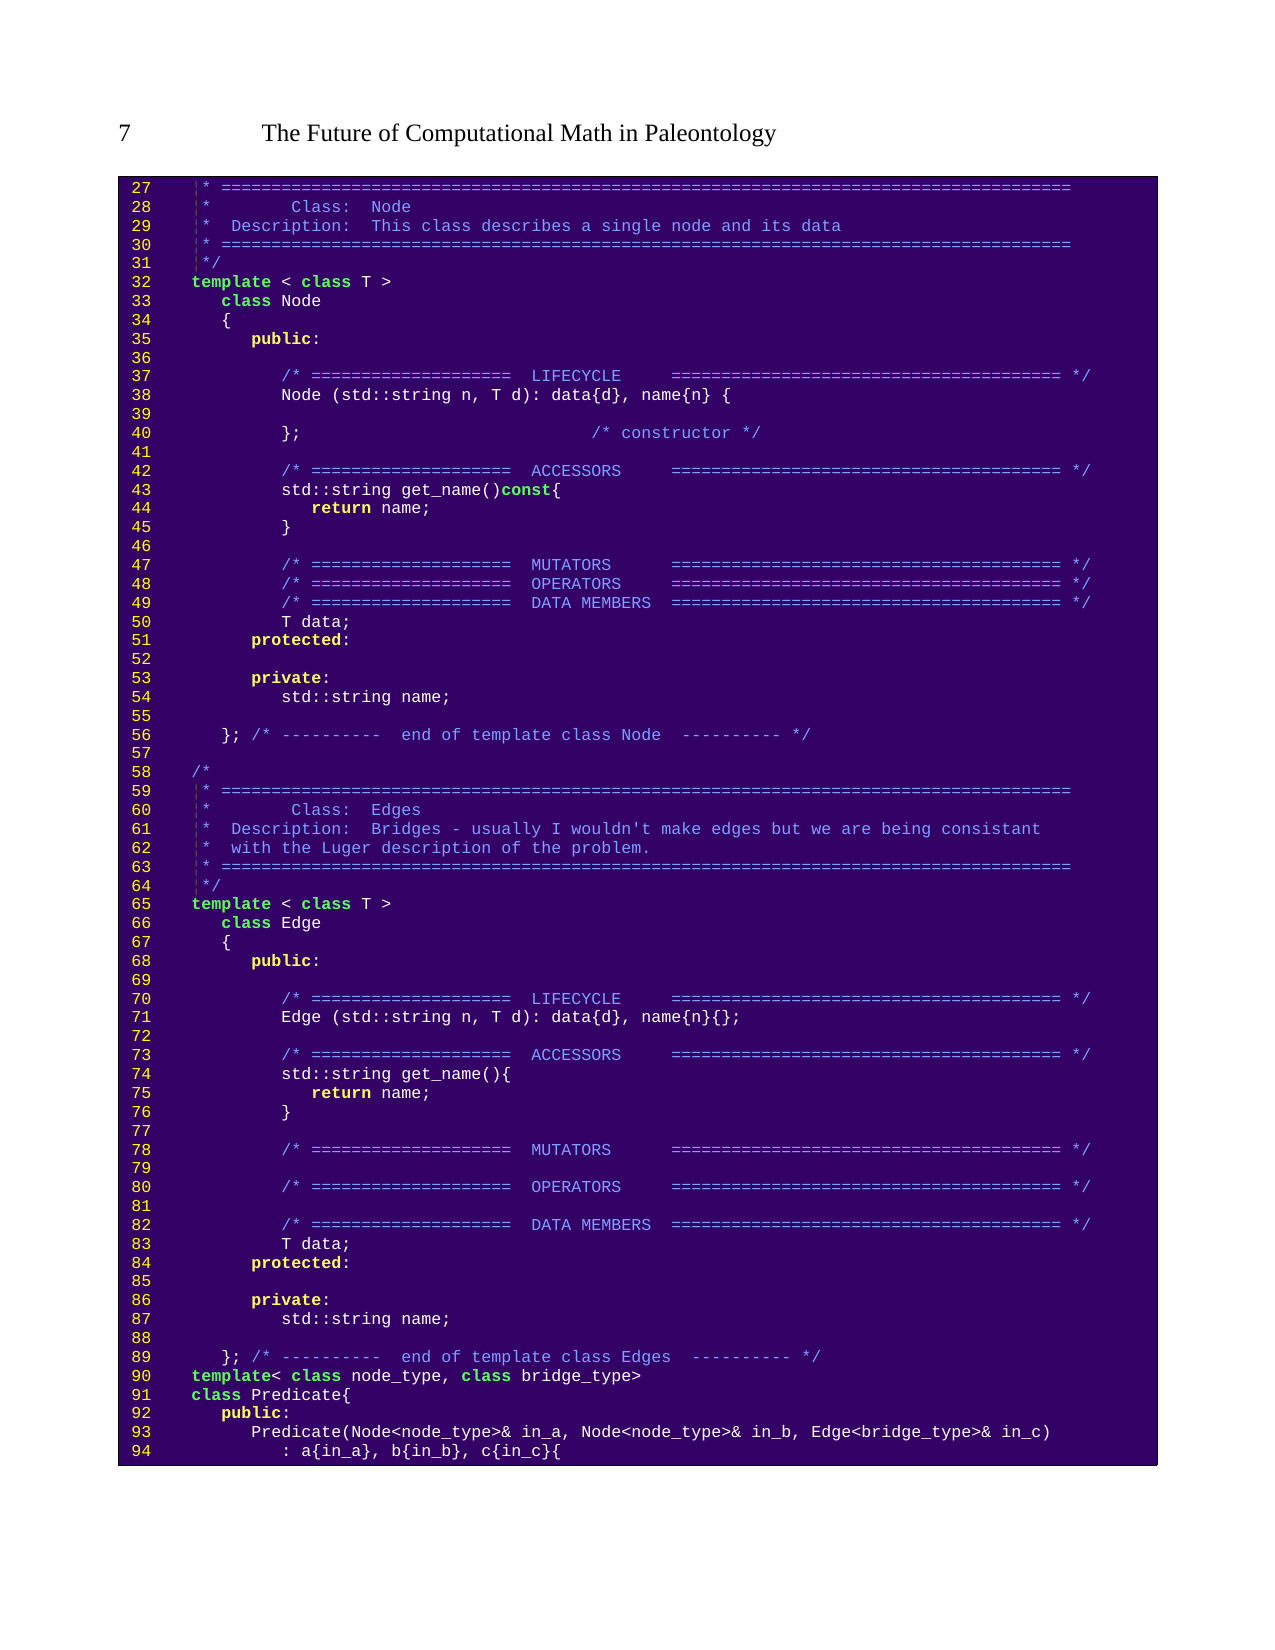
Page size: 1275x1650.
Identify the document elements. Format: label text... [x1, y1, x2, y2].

text 89 }; /* ---------- end of template class Edges ---------- */ [119, 1345, 1157, 1364]
text 65 template < class T > [119, 893, 1157, 912]
text 79 [119, 1157, 1157, 1176]
text 68 public: [119, 949, 1157, 968]
text 43 std::string get_name()const{ [119, 478, 1157, 497]
text 48 /* ==================== OPERATORS ======================================= */ [119, 572, 1157, 591]
text 80 /* ==================== OPERATORS ======================================= */ [119, 1176, 1157, 1194]
text 49 /* ==================== DATA MEMBERS ======================================= */ [119, 591, 1157, 610]
text 59 ¦* ===================================================================================== [119, 780, 1157, 798]
text 31 ¦*/ [119, 252, 1157, 271]
text 82 /* ==================== DATA MEMBERS ======================================= */ [119, 1213, 1157, 1232]
text 84 protected: [119, 1251, 1157, 1270]
text 39 [119, 403, 1157, 421]
text 83 T data; [119, 1232, 1157, 1251]
text 74 std::string get_name(){ [119, 1062, 1157, 1081]
text 54 std::string name; [119, 685, 1157, 704]
text 64 ¦*/ [119, 874, 1157, 893]
text 87 std::string name; [119, 1308, 1157, 1326]
text 36 [119, 346, 1157, 365]
text 88 [119, 1326, 1157, 1345]
text 70 /* ==================== LIFECYCLE ======================================= */ [119, 987, 1157, 1006]
text 62 ¦* with the Luger description of the problem. [119, 836, 1157, 855]
text 30 ¦* ===================================================================================== [119, 233, 1157, 252]
text 46 [119, 534, 1157, 553]
text 60 ¦* Class: Edges [119, 798, 1157, 817]
text 91 class Predicate{ [119, 1383, 1157, 1402]
text 63 ¦* ===================================================================================== [119, 855, 1157, 874]
text 66 class Edge [119, 912, 1157, 931]
text 92 public: [119, 1402, 1157, 1421]
text 29 ¦* Description: This class describes a single node and its data [119, 214, 1157, 233]
text 58 /* [119, 761, 1157, 780]
text 45 } [119, 516, 1157, 534]
text 33 class Node [119, 289, 1157, 308]
text 75 return name; [119, 1081, 1157, 1100]
text 85 [119, 1270, 1157, 1289]
text 56 }; /* ---------- end of template class Node ---------- */ [119, 723, 1157, 742]
text 94 : a{in_a}, b{in_b}, c{in_c}{ [119, 1439, 1157, 1465]
text 93 Predicate(Node<node_type>& in_a, Node<node_type>& in_b, Edge<bridge_type>& in_c) [119, 1421, 1157, 1439]
text 71 Edge (std::string n, T d): data{d}, name{n}{}; [119, 1006, 1157, 1025]
text 55 [119, 704, 1157, 723]
text 52 [119, 648, 1157, 667]
text 61 ¦* Description: Bridges - usually I wouldn't make edges but we are being consistant [119, 817, 1157, 836]
text 32 template < class T > [119, 271, 1157, 289]
text 50 T data; [119, 610, 1157, 629]
text 53 private: [119, 667, 1157, 685]
text 57 [119, 742, 1157, 761]
text 38 Node (std::string n, T d): data{d}, name{n} { [119, 384, 1157, 403]
text 42 /* ==================== ACCESSORS ======================================= */ [119, 459, 1157, 478]
text 81 [119, 1194, 1157, 1213]
text 86 private: [119, 1289, 1157, 1308]
text 47 /* ==================== MUTATORS ======================================= */ [119, 553, 1157, 572]
text 72 [119, 1025, 1157, 1044]
text 34 { [119, 308, 1157, 327]
text 35 public: [119, 327, 1157, 346]
text 67 { [119, 931, 1157, 949]
text 76 } [119, 1100, 1157, 1119]
text 73 /* ==================== ACCESSORS ======================================= */ [119, 1044, 1157, 1062]
text 44 return name; [119, 497, 1157, 516]
text 51 protected: [119, 629, 1157, 648]
text 77 [119, 1119, 1157, 1138]
text 41 [119, 440, 1157, 459]
text 90 template< class node_type, class bridge_type> [119, 1364, 1157, 1383]
text 69 [119, 968, 1157, 987]
text 40 }; /* constructor */ [119, 421, 1157, 440]
text 37 /* ==================== LIFECYCLE ======================================= */ [119, 365, 1157, 384]
text 27 ¦* ===================================================================================== [119, 177, 1157, 195]
text 28 ¦* Class: Node [119, 195, 1157, 214]
text 78 /* ==================== MUTATORS ======================================= */ [119, 1138, 1157, 1157]
